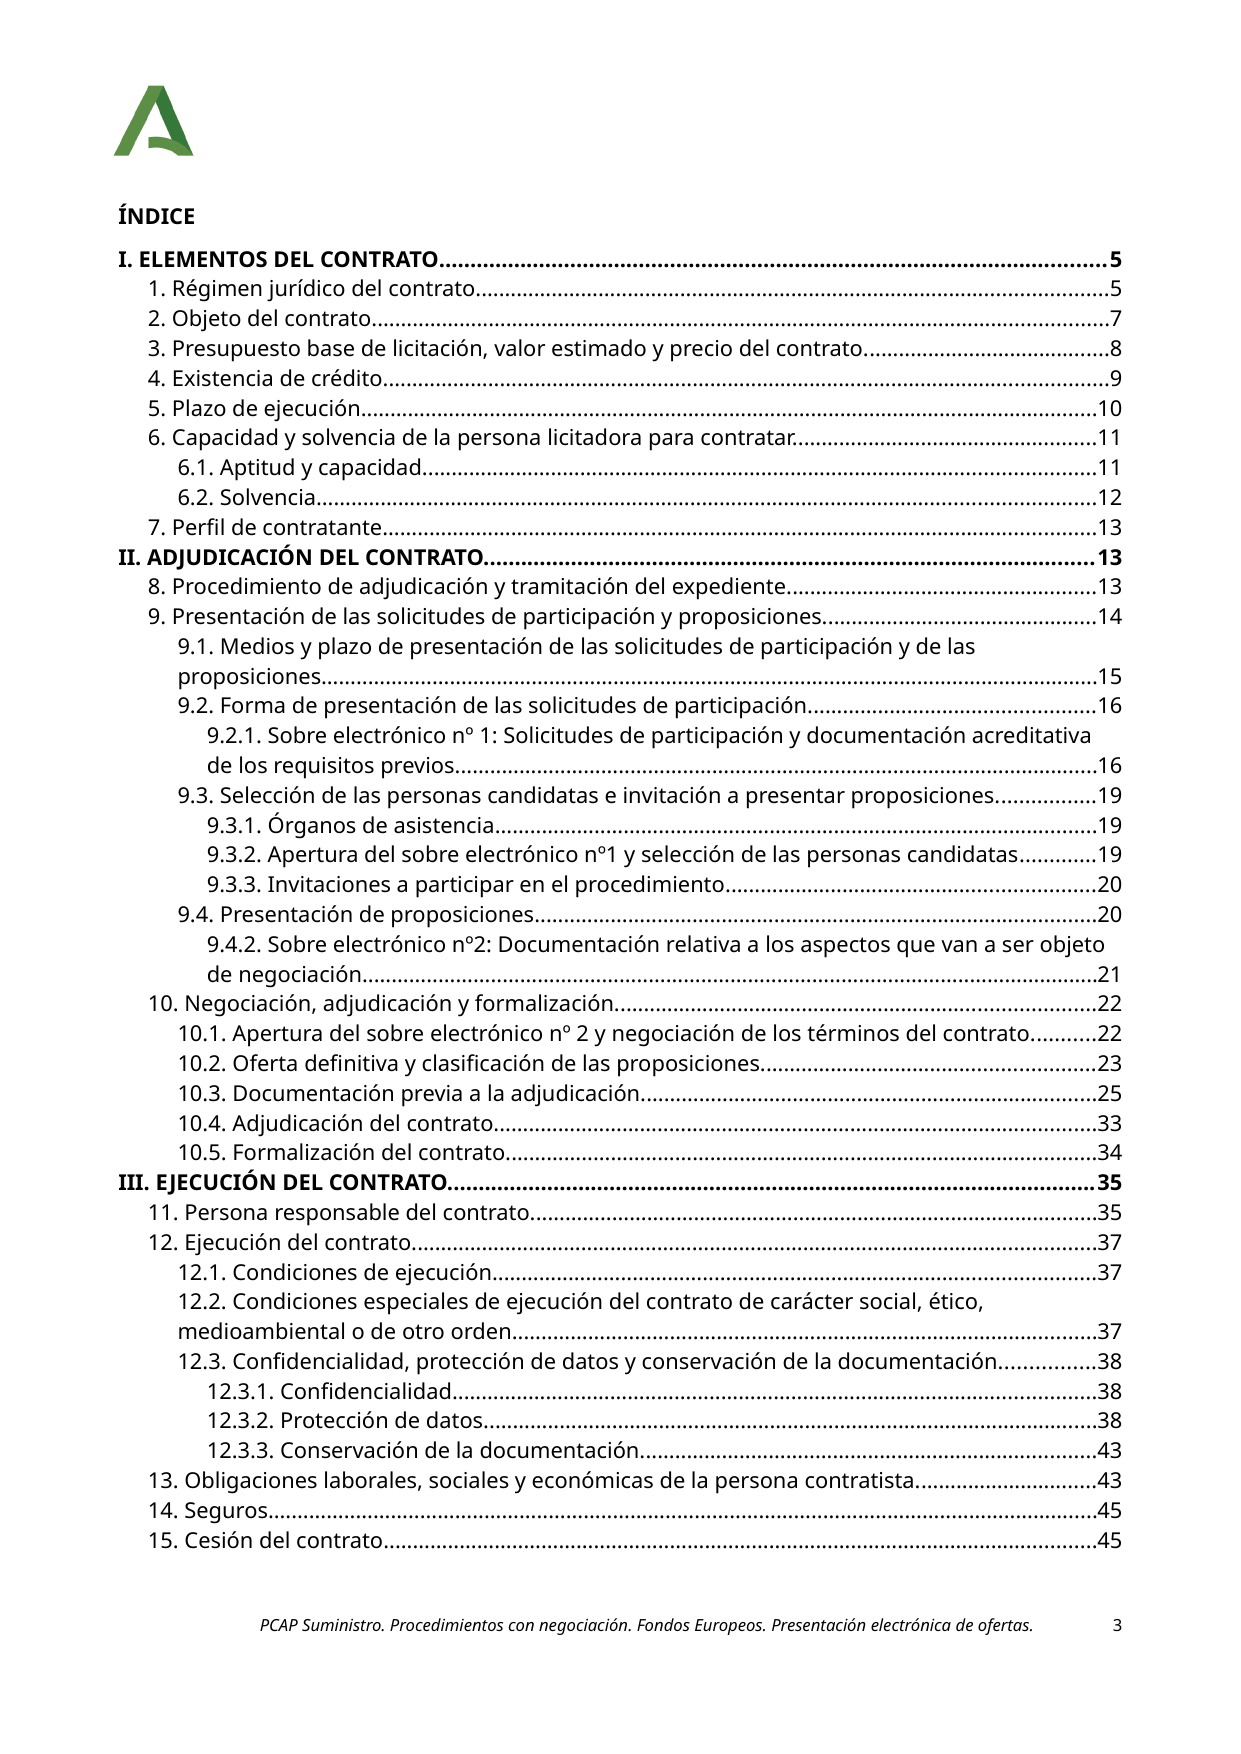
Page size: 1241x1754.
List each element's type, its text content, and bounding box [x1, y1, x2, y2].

text 12.3.1. Confidencialidad 38 [207, 1376, 1122, 1406]
text 15. Cesión del contrato. 45 [148, 1525, 1122, 1554]
text 10.2. Oferta definitiva y clasificación de las proposiciones. 23 [177, 1048, 1122, 1078]
text 9.4.2. Sobre electrónico nº2: Documentación relativa a los aspectos que van a ser objeto de negociación. 21 [207, 929, 1122, 988]
text III. EJECUCIÓN DEL CONTRATO. 35 [118, 1167, 1122, 1197]
text 10.4. Adjudicación del contrato. 33 [177, 1108, 1122, 1137]
text 10. Negociación, adjudicación y formalización. 22 [148, 988, 1122, 1018]
text 9.4. Presentación de proposiciones. 20 [177, 899, 1122, 929]
text 11. Persona responsable del contrato. 35 [148, 1197, 1122, 1227]
text 9.1. Medios y plazo de presentación de las solicitudes de participación y de las proposiciones. 15 [177, 631, 1122, 691]
text 3. Presupuesto base de licitación, valor estimado y precio del contrato. 8 [148, 333, 1122, 363]
text 1. Régimen jurídico del contrato. 5 [148, 273, 1122, 303]
text 6.1. Aptitud y capacidad. 11 [177, 452, 1122, 482]
text 12.1. Condiciones de ejecución. 37 [177, 1257, 1122, 1286]
text 9.3. Selección de las personas candidatas e invitación a presentar proposiciones. 19 [177, 780, 1122, 810]
text 6.2. Solvencia. 12 [177, 482, 1122, 512]
text 9.3.3. Invitaciones a participar en el procedimiento 20 [207, 869, 1122, 899]
text 13. Obligaciones laborales, sociales y económicas de la persona contratista. 43 [148, 1465, 1122, 1495]
text 6. Capacidad y solvencia de la persona licitadora para contratar. 11 [148, 422, 1122, 452]
text 8. Procedimiento de adjudicación y tramitación del expediente. 13 [148, 571, 1122, 601]
picture [109, 81, 198, 160]
text 9.2. Forma de presentación de las solicitudes de participación. 16 [177, 691, 1122, 720]
text 10.5. Formalización del contrato. 34 [177, 1137, 1122, 1167]
text 9.2.1. Sobre electrónico nº 1: Solicitudes de participación y documentación acreditativa de los requisitos previos. 16 [207, 720, 1122, 780]
text 12.2. Condiciones especiales de ejecución del contrato de carácter social, ético, medioambiental o de otro orden. 37 [177, 1286, 1122, 1346]
text I. ELEMENTOS DEL CONTRATO 5 [118, 244, 1122, 273]
text 14. Seguros. 45 [148, 1495, 1122, 1525]
text 4. Existencia de crédito. 9 [148, 363, 1122, 393]
text 12. Ejecución del contrato. 37 [148, 1227, 1122, 1257]
text 9. Presentación de las solicitudes de participación y proposiciones. 14 [148, 601, 1122, 631]
text 10.1. Apertura del sobre electrónico nº 2 y negociación de los términos del contrato. 22 [177, 1018, 1122, 1048]
text 12.3.3. Conservación de la documentación. 43 [207, 1435, 1122, 1465]
text 7. Perfil de contratante. 13 [148, 512, 1122, 542]
text 9.3.2. Apertura del sobre electrónico nº1 y selección de las personas candidatas 19 [207, 839, 1122, 869]
subtitle ÍNDICE [118, 201, 1122, 231]
text 2. Objeto del contrato. 7 [148, 303, 1122, 333]
text II. ADJUDICACIÓN DEL CONTRATO. 13 [118, 542, 1122, 571]
text 12.3. Confidencialidad, protección de datos y conservación de la documentación. 38 [177, 1346, 1122, 1376]
text 5. Plazo de ejecución. 10 [148, 393, 1122, 422]
text 12.3.2. Protección de datos. 38 [207, 1406, 1122, 1435]
text 9.3.1. Órganos de asistencia 19 [207, 810, 1122, 839]
text 10.3. Documentación previa a la adjudicación. 25 [177, 1078, 1122, 1108]
